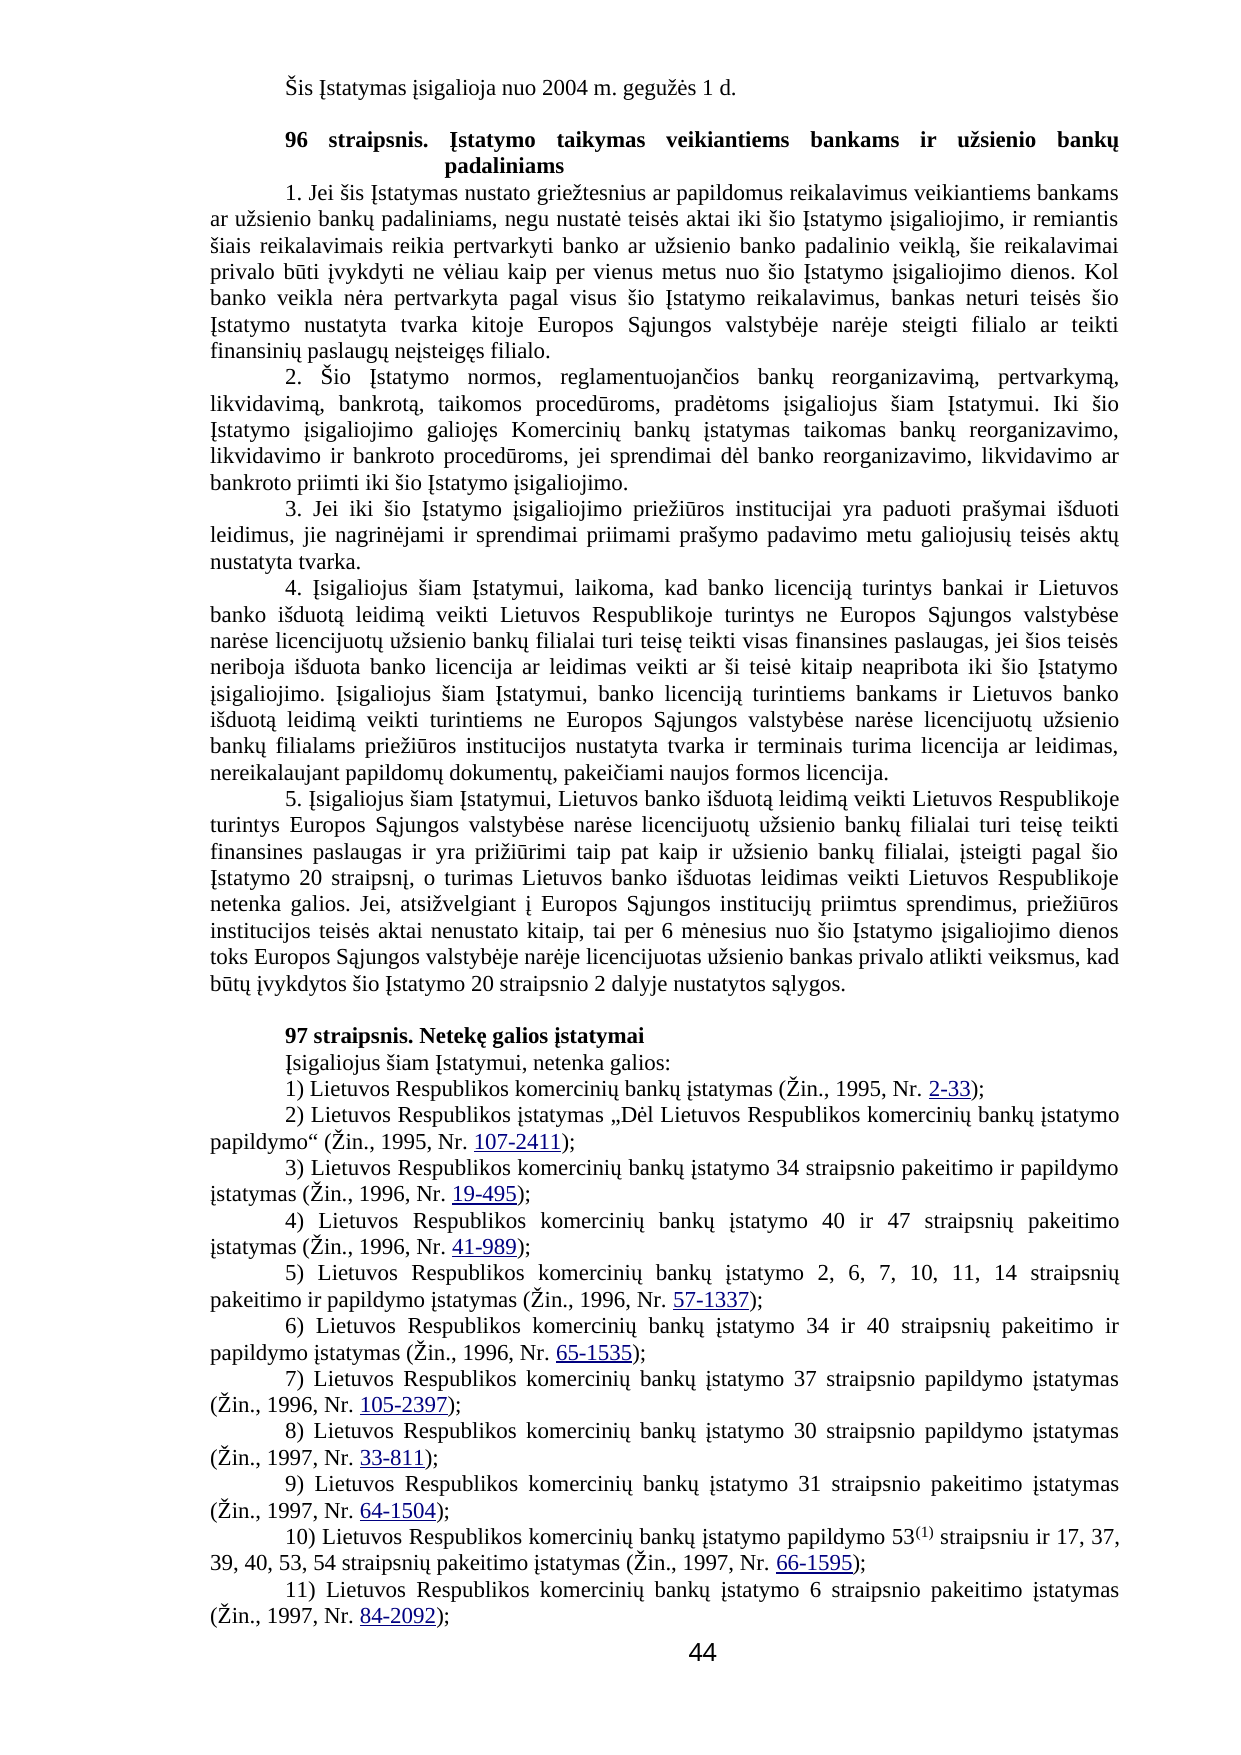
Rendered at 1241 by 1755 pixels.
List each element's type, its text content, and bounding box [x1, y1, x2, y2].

text Įsigaliojus šiam Įstatymui, netenka galios: [210, 1049, 1120, 1075]
text 97 straipsnis. Netekę galios įstatymai [210, 1022, 1120, 1049]
text 3) Lietuvos Respublikos komercinių bankų įstatymo 34 straipsnio pakeitimo ir papildymo įstatymas (Žin., 1996, Nr. 19-495); [210, 1154, 1120, 1207]
text 5. Įsigaliojus šiam Įstatymui, Lietuvos banko išduotą leidimą veikti Lietuvos Respublikoje turintys Europos Sąjungos valstybėse narėse licencijuotų užsienio bankų filialai turi teisę teikti finansines paslaugas ir yra prižiūrimi taip pat kaip ir užsienio bankų filialai, įsteigti pagal šio Įstatymo 20 straipsnį, o turimas Lietuvos banko išduotas leidimas veikti Lietuvos Respublikoje netenka galios. Jei, atsižvelgiant į Europos Sąjungos institucijų priimtus sprendimus, priežiūros institucijos teisės aktai nenustato kitaip, tai per 6 mėnesius nuo šio Įstatymo įsigaliojimo dienos toks Europos Sąjungos valstybėje narėje licencijuotas užsienio bankas privalo atlikti veiksmus, kad būtų įvykdytos šio Įstatymo 20 straipsnio 2 dalyje nustatytos sąlygos. [210, 785, 1120, 996]
text 11) Lietuvos Respublikos komercinių bankų įstatymo 6 straipsnio pakeitimo įstatymas (Žin., 1997, Nr. 84-2092); [210, 1576, 1120, 1628]
text 1. Jei šis Įstatymas nustato griežtesnius ar papildomus reikalavimus veikiantiems bankams ar užsienio bankų padaliniams, negu nustatė teisės aktai iki šio Įstatymo įsigaliojimo, ir remiantis šiais reikalavimais reikia pertvarkyti banko ar užsienio banko padalinio veiklą, šie reikalavimai privalo būti įvykdyti ne vėliau kaip per vienus metus nuo šio Įstatymo įsigaliojimo dienos. Kol banko veikla nėra pertvarkyta pagal visus šio Įstatymo reikalavimus, bankas neturi teisės šio Įstatymo nustatyta tvarka kitoje Europos Sąjungos valstybėje narėje steigti filialo ar teikti finansinių paslaugų neįsteigęs filialo. [210, 179, 1120, 363]
text 96 straipsnis. Įstatymo taikymas veikiantiems bankams ir užsienio bankų padaliniams [285, 126, 1120, 179]
text 10) Lietuvos Respublikos komercinių bankų įstatymo papildymo 53(1) straipsniu ir 17, 37, 39, 40, 53, 54 straipsnių pakeitimo įstatymas (Žin., 1997, Nr. 66-1595); [210, 1523, 1120, 1576]
text 4) Lietuvos Respublikos komercinių bankų įstatymo 40 ir 47 straipsnių pakeitimo įstatymas (Žin., 1996, Nr. 41-989); [210, 1207, 1120, 1259]
text 2. Šio Įstatymo normos, reglamentuojančios bankų reorganizavimą, pertvarkymą, likvidavimą, bankrotą, taikomos procedūroms, pradėtoms įsigaliojus šiam Įstatymui. Iki šio Įstatymo įsigaliojimo galiojęs Komercinių bankų įstatymas taikomas bankų reorganizavimo, likvidavimo ir bankroto procedūroms, jei sprendimai dėl banko reorganizavimo, likvidavimo ar bankroto priimti iki šio Įstatymo įsigaliojimo. [210, 363, 1120, 495]
text 5) Lietuvos Respublikos komercinių bankų įstatymo 2, 6, 7, 10, 11, 14 straipsnių pakeitimo ir papildymo įstatymas (Žin., 1996, Nr. 57-1337); [210, 1259, 1120, 1312]
text 7) Lietuvos Respublikos komercinių bankų įstatymo 37 straipsnio papildymo įstatymas (Žin., 1996, Nr. 105-2397); [210, 1365, 1120, 1418]
text 4. Įsigaliojus šiam Įstatymui, laikoma, kad banko licenciją turintys bankai ir Lietuvos banko išduotą leidimą veikti Lietuvos Respublikoje turintys ne Europos Sąjungos valstybėse narėse licencijuotų užsienio bankų filialai turi teisę teikti visas finansines paslaugas, jei šios teisės neriboja išduota banko licencija ar leidimas veikti ar ši teisė kitaip neapribota iki šio Įstatymo įsigaliojimo. Įsigaliojus šiam Įstatymui, banko licenciją turintiems bankams ir Lietuvos banko išduotą leidimą veikti turintiems ne Europos Sąjungos valstybėse narėse licencijuotų užsienio bankų filialams priežiūros institucijos nustatyta tvarka ir terminais turima licencija ar leidimas, nereikalaujant papildomų dokumentų, pakeičiami naujos formos licencija. [210, 574, 1120, 785]
text 1) Lietuvos Respublikos komercinių bankų įstatymas (Žin., 1995, Nr. 2-33); [210, 1075, 1120, 1101]
text Šis Įstatymas įsigalioja nuo 2004 m. gegužės 1 d. [210, 73, 1120, 100]
text 9) Lietuvos Respublikos komercinių bankų įstatymo 31 straipsnio pakeitimo įstatymas (Žin., 1997, Nr. 64-1504); [210, 1470, 1120, 1523]
text 6) Lietuvos Respublikos komercinių bankų įstatymo 34 ir 40 straipsnių pakeitimo ir papildymo įstatymas (Žin., 1996, Nr. 65-1535); [210, 1312, 1120, 1365]
text 8) Lietuvos Respublikos komercinių bankų įstatymo 30 straipsnio papildymo įstatymas (Žin., 1997, Nr. 33-811); [210, 1418, 1120, 1470]
text 2) Lietuvos Respublikos įstatymas „Dėl Lietuvos Respublikos komercinių bankų įstatymo papildymo“ (Žin., 1995, Nr. 107-2411); [210, 1101, 1120, 1154]
text 3. Jei iki šio Įstatymo įsigaliojimo priežiūros institucijai yra paduoti prašymai išduoti leidimus, jie nagrinėjami ir sprendimai priimami prašymo padavimo metu galiojusių teisės aktų nustatyta tvarka. [210, 495, 1120, 574]
